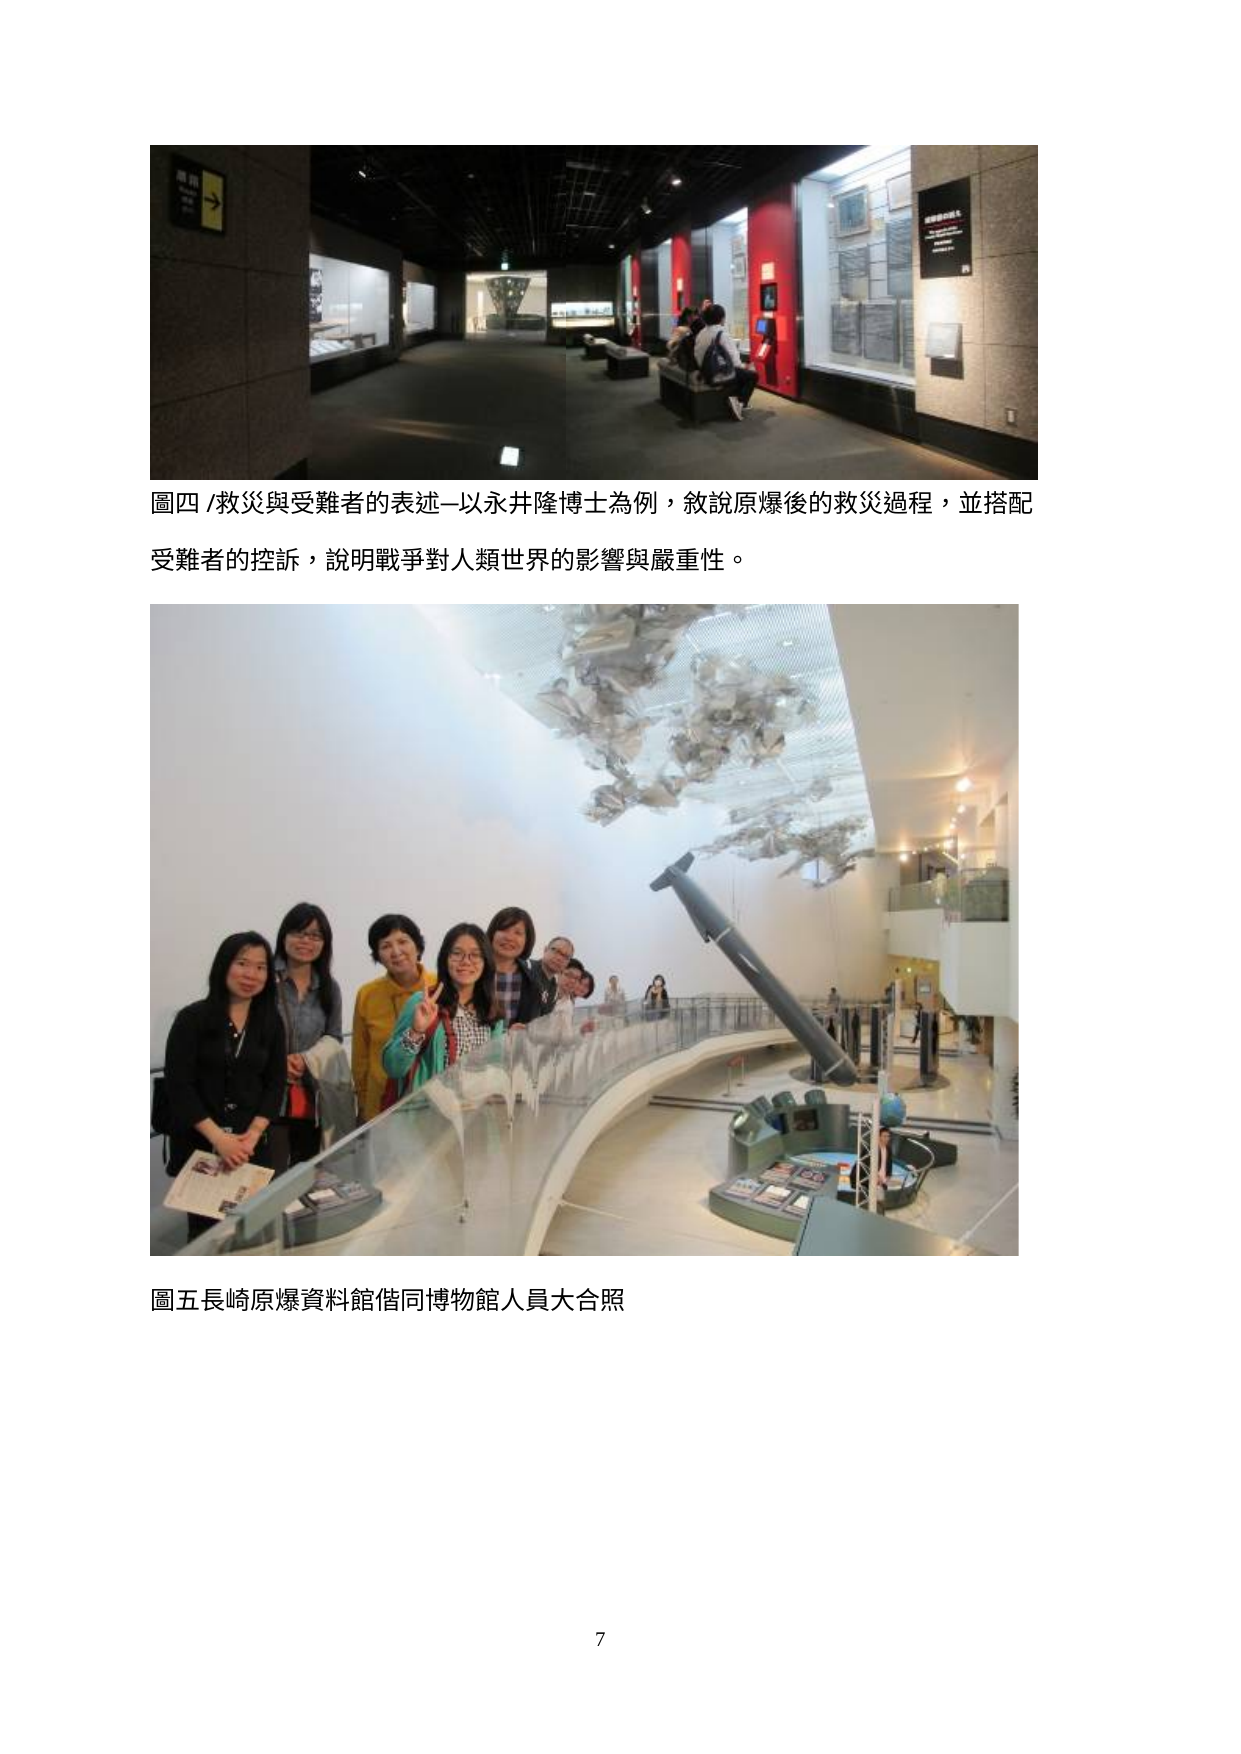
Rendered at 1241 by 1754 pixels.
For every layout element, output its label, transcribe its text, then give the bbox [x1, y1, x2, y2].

table_cell [139, 577, 1059, 605]
table_cell [139, 605, 1059, 1280]
picture [150, 604, 1019, 1256]
table_cell [139, 146, 1059, 483]
picture [150, 145, 1038, 480]
table_cell 圖五長崎原爆資料館偕同博物館人員大合照 [139, 1280, 1059, 1317]
table_cell 圖四 /救災與受難者的表述─以永井隆博士為例，敘說原爆後的救災過程，並搭配受難者的控訴，說明戰爭對人類世界的影響與嚴重性。 [139, 483, 1059, 577]
